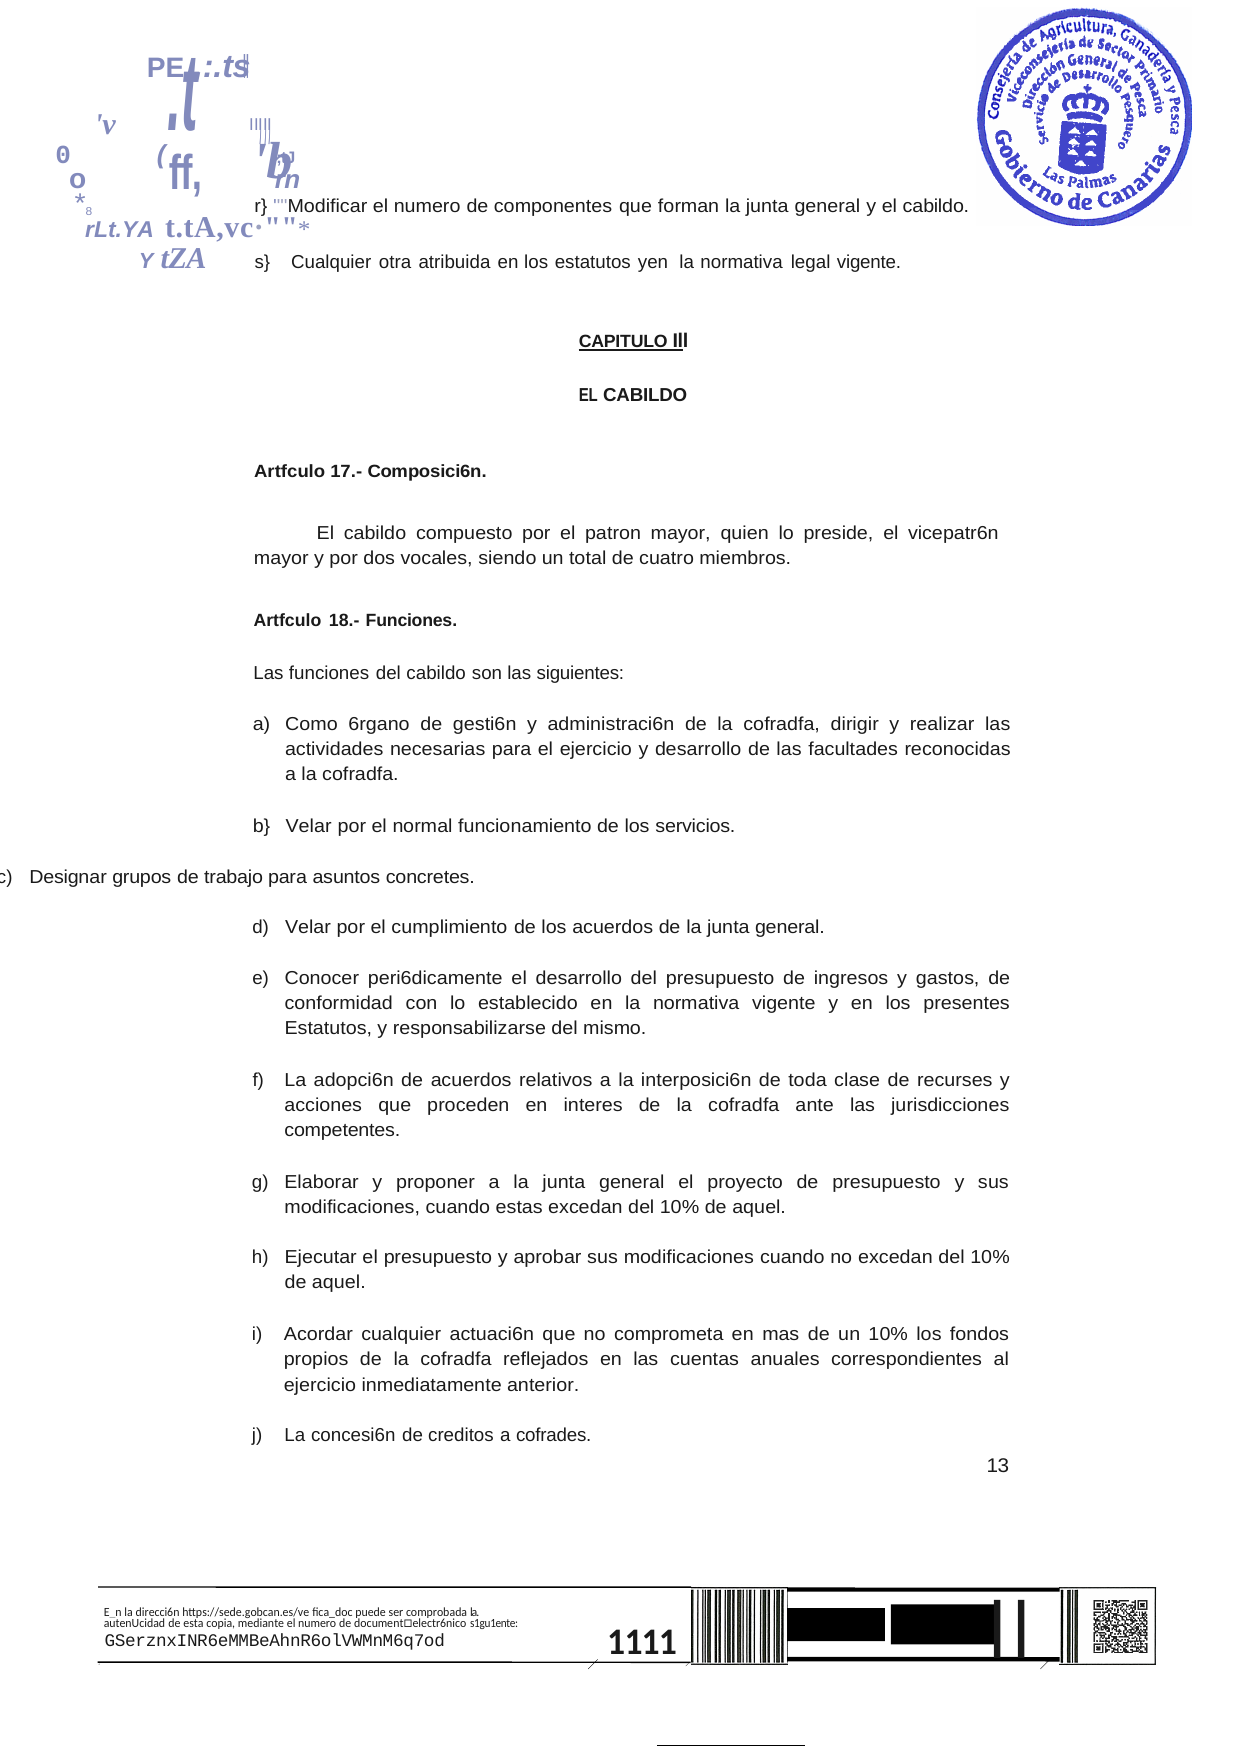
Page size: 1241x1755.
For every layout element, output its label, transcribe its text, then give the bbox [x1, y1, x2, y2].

text o [69, 168, 168, 193]
text Artfculo 18.- Funciones. [253, 609, 1220, 630]
text PE ,:.ts [273, 47, 366, 84]
text [1192, 168, 1220, 193]
text Y tZA s} Cualquier otra atribuida en los estatutos yen la normativa legal vigente. [139, 243, 1220, 275]
text a) Como 6rgano de gesti6n y administraci6n de la cofradfa, dirigir y realizar las actividades necesarias para el ejercicio y desarrollo de las facultades reconocidas a la cofradfa. [253, 713, 1011, 785]
list Elaborar y proponer a la junta general el proyecto de presupuesto y sus modificaciones, cuando estas excedan del 10% de aquel. [252, 1171, 1009, 1217]
text 0 (. ;tJ [1192, 143, 1220, 168]
text EL CABILDO [136, 383, 1129, 405]
text 'v 'b [273, 100, 366, 143]
text 0 (. ;tJ [160, 145, 168, 168]
text PE ,:.ts [34, 47, 167, 84]
text Artfculo 17.- Composici6n. [254, 461, 1220, 481]
list La adopci6n de acuerdos relativos a la interposici6n de toda clase de recurses y acciones que proceden en interes de la cofradfa ante las jurisdicciones competentes. [252, 1069, 1011, 1141]
text 0 (. ;tJ [277, 143, 976, 168]
list Velar por el cumplimiento de los acuerdos de la junta general. [252, 916, 1220, 938]
text rn [204, 168, 976, 193]
text 0 (. ;tJ [55, 143, 167, 168]
list Acordar cualquier actuaci6n que no comprometa en mas de un 10% los fondos propios de la cofradfa reflejados en las cuentas anuales correspondientes al ejercicio inmediatamente anterior. [252, 1323, 1010, 1395]
text CAPITULO Ill [136, 329, 1131, 352]
text El cabildo compuesto por el patron mayor, quien lo preside, el vicepatr6n mayor y por dos vocales, siendo un total de cuatro miembros. [254, 522, 1015, 568]
text b} Velar por el normal funcionamiento de los servicios. [253, 814, 1220, 836]
text 0 (. ;tJ [204, 155, 270, 168]
list Designar grupos de trabajo para asuntos concretes. [0, 866, 1220, 887]
text *8 r} '"'Modificar el numero de componentes que forman la junta general y el cabildo. [74, 193, 976, 217]
text rLt.YA t.tA,vc·""* [85, 217, 1220, 243]
text 13 [986, 1454, 1220, 1477]
text 'v 'b [29, 100, 167, 143]
list Ejecutar el presupuesto y aprobar sus modificaciones cuando no excedan del 10% de aquel. [252, 1246, 1010, 1292]
text ff, [168, 145, 204, 200]
text .t "..,,, [167, 31, 273, 154]
list Conocer peri6dicamente el desarrollo del presupuesto de ingresos y gastos, de conformidad con lo establecido en la normativa vigente y en los presentes Estatutos, y responsabilizarse del mismo. [252, 967, 1011, 1039]
text Las funciones del cabildo son las siguientes: [253, 662, 1220, 683]
list La concesi6n de creditos a cofrades. [252, 1423, 1220, 1445]
